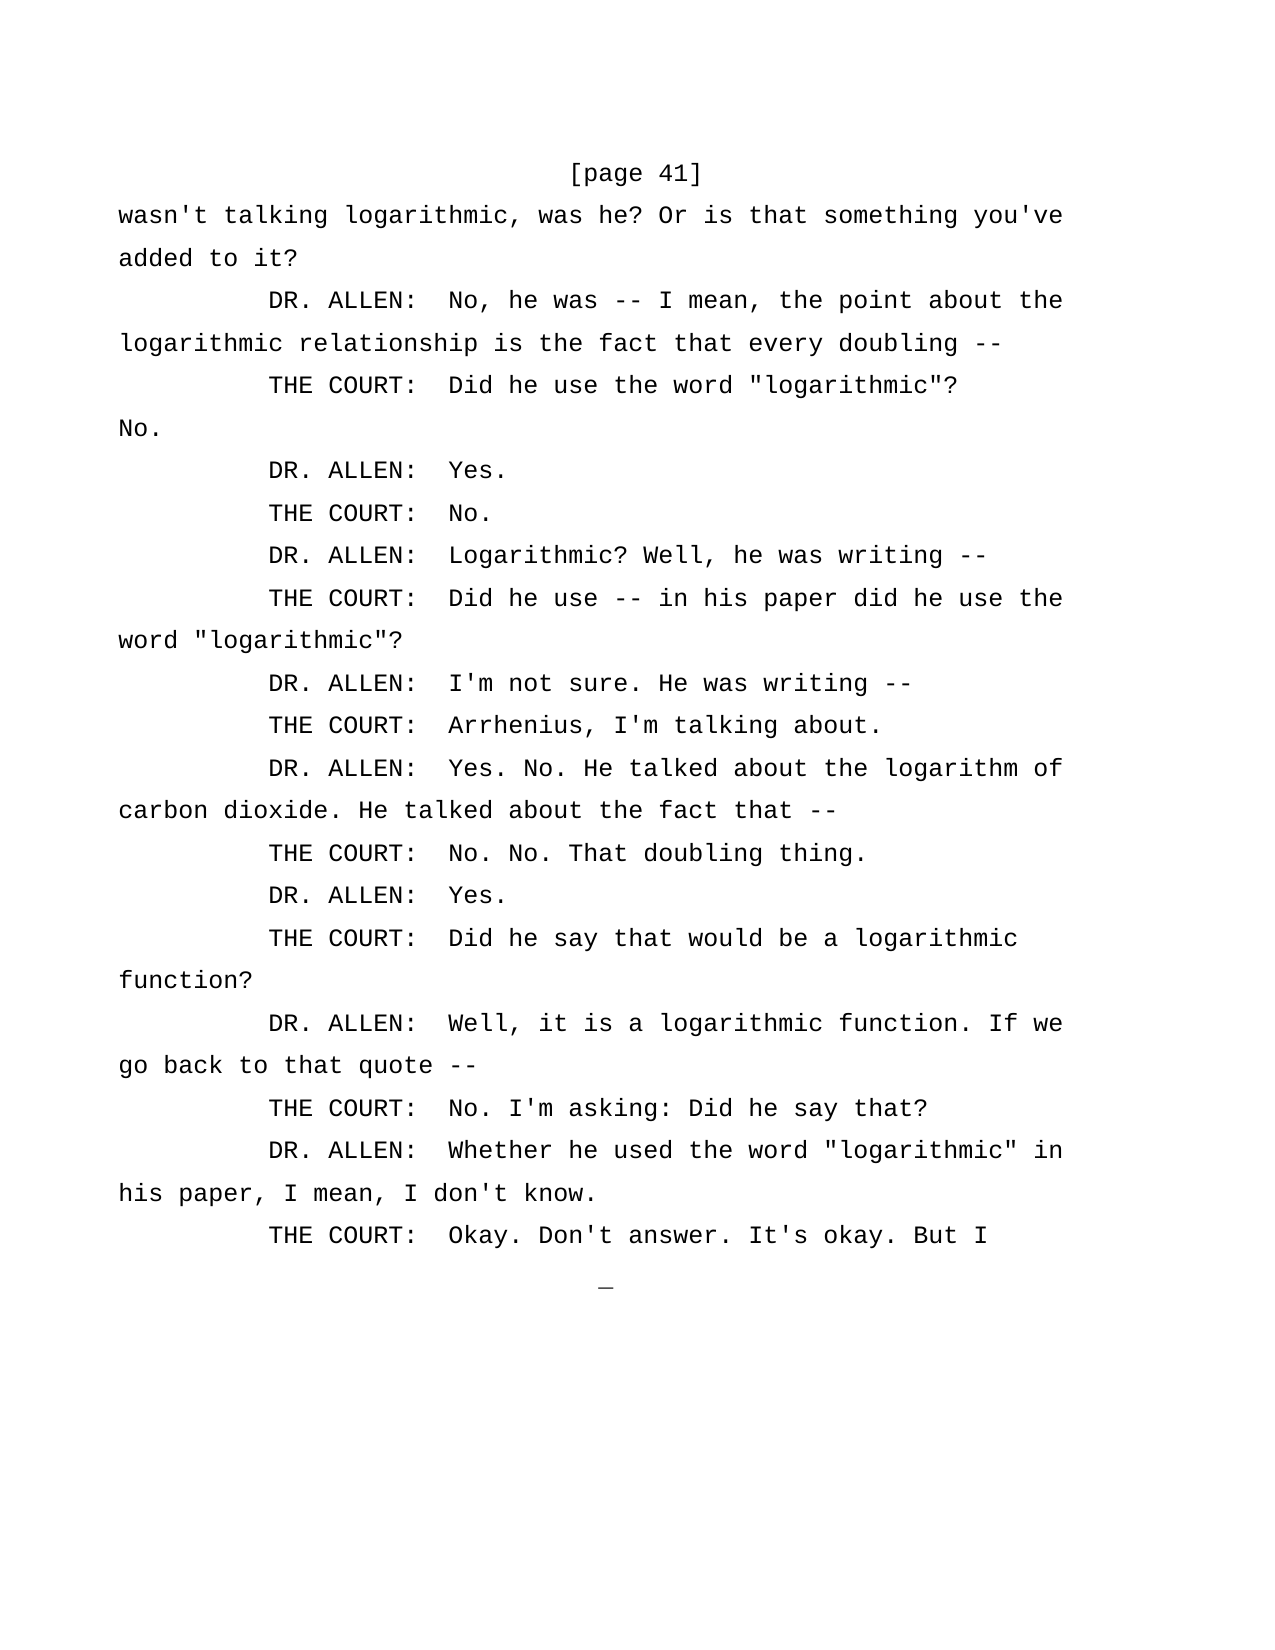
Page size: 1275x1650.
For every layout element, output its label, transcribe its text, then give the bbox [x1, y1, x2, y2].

text THE COURT: Arrhenius, I'm talking about. [118, 713, 1157, 741]
text THE COURT: Did he use the word "logarithmic"? [118, 373, 1157, 401]
text [page 41] [118, 161, 1157, 189]
text THE COURT: No. No. That doubling thing. [118, 841, 1157, 869]
text added to it? [118, 246, 1157, 274]
text his paper, I mean, I don't know. [118, 1181, 1157, 1209]
text THE COURT: No. I'm asking: Did he say that? [118, 1096, 1157, 1124]
text word "logarithmic"? [118, 628, 1157, 656]
text No. [118, 416, 1157, 444]
text _ [118, 1266, 1157, 1294]
text wasn't talking logarithmic, was he? Or is that something you've [118, 203, 1157, 231]
text THE COURT: Did he say that would be a logarithmic [118, 926, 1157, 954]
text DR. ALLEN: Yes. [118, 458, 1157, 486]
text THE COURT: Did he use -- in his paper did he use the [118, 586, 1157, 614]
text DR. ALLEN: Yes. [118, 883, 1157, 911]
text DR. ALLEN: Yes. No. He talked about the logarithm of [118, 756, 1157, 784]
text DR. ALLEN: Well, it is a logarithmic function. If we [118, 1011, 1157, 1039]
text go back to that quote -- [118, 1053, 1157, 1081]
text logarithmic relationship is the fact that every doubling -- [118, 331, 1157, 359]
text DR. ALLEN: I'm not sure. He was writing -- [118, 671, 1157, 699]
text DR. ALLEN: No, he was -- I mean, the point about the [118, 288, 1157, 316]
text function? [118, 968, 1157, 996]
text carbon dioxide. He talked about the fact that -- [118, 798, 1157, 826]
text DR. ALLEN: Whether he used the word "logarithmic" in [118, 1138, 1157, 1166]
text THE COURT: Okay. Don't answer. It's okay. But I [118, 1223, 1157, 1251]
text THE COURT: No. [118, 501, 1157, 529]
text DR. ALLEN: Logarithmic? Well, he was writing -- [118, 543, 1157, 571]
